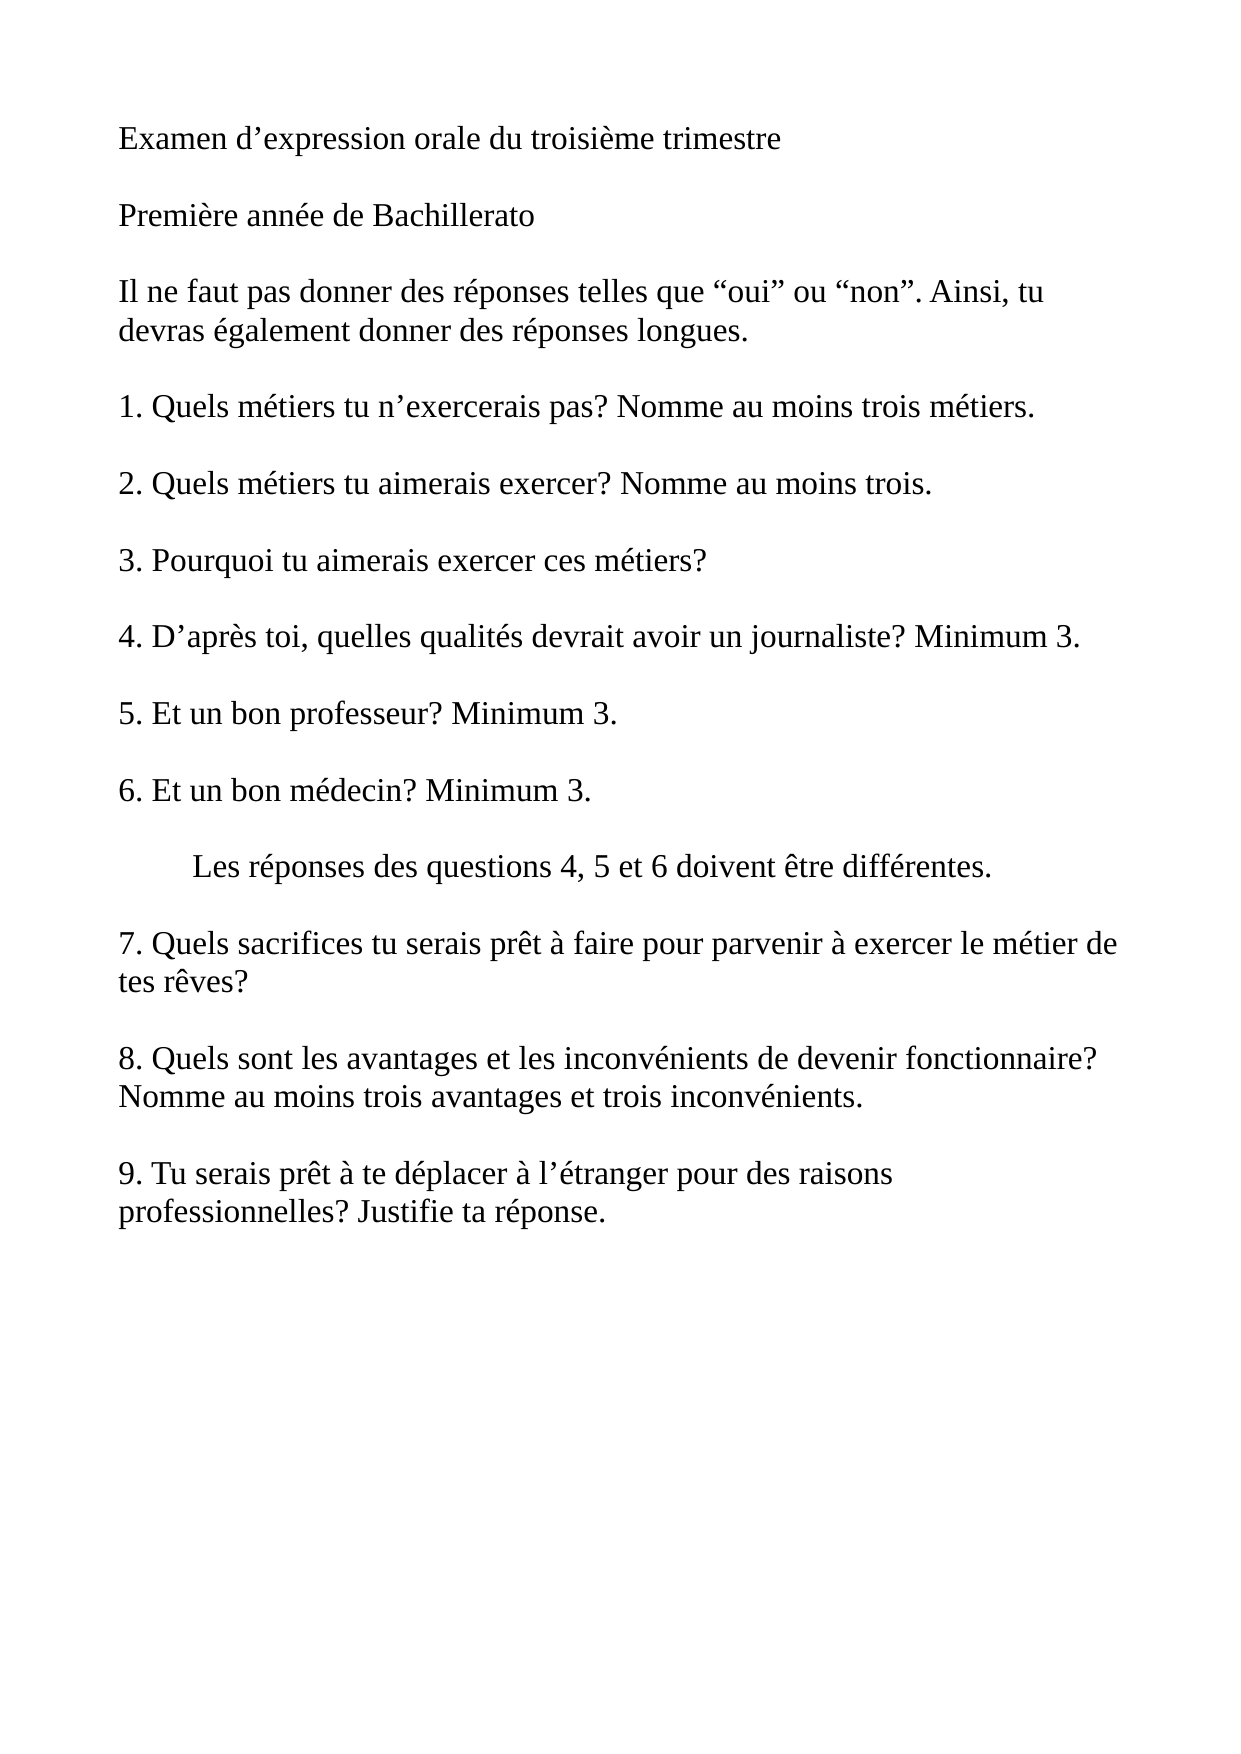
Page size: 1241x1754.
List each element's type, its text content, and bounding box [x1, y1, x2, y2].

text 5. Et un bon professeur? Minimum 3. [118, 693, 1122, 731]
text 4. D’après toi, quelles qualités devrait avoir un journaliste? Minimum 3. [118, 616, 1122, 655]
text Première année de Bachillerato [118, 195, 1122, 233]
text Il ne faut pas donner des réponses telles que “oui” ou “non”. Ainsi, tu devras également donner des réponses longues. [118, 271, 1122, 348]
text Les réponses des questions 4, 5 et 6 doivent être différentes. [118, 846, 1122, 885]
text 9. Tu serais prêt à te déplacer à l’étranger pour des raisons professionnelles? Justifie ta réponse. [118, 1153, 1122, 1230]
text Examen d’expression orale du troisième trimestre [118, 118, 1122, 156]
text 3. Pourquoi tu aimerais exercer ces métiers? [118, 540, 1122, 578]
text 2. Quels métiers tu aimerais exercer? Nomme au moins trois. [118, 463, 1122, 501]
text 1. Quels métiers tu n’exercerais pas? Nomme au moins trois métiers. [118, 386, 1122, 425]
text 8. Quels sont les avantages et les inconvénients de devenir fonctionnaire? Nomme au moins trois avantages et trois inconvénients. [118, 1038, 1122, 1115]
text 7. Quels sacrifices tu serais prêt à faire pour parvenir à exercer le métier de tes rêves? [118, 923, 1122, 1000]
text 6. Et un bon médecin? Minimum 3. [118, 770, 1122, 808]
